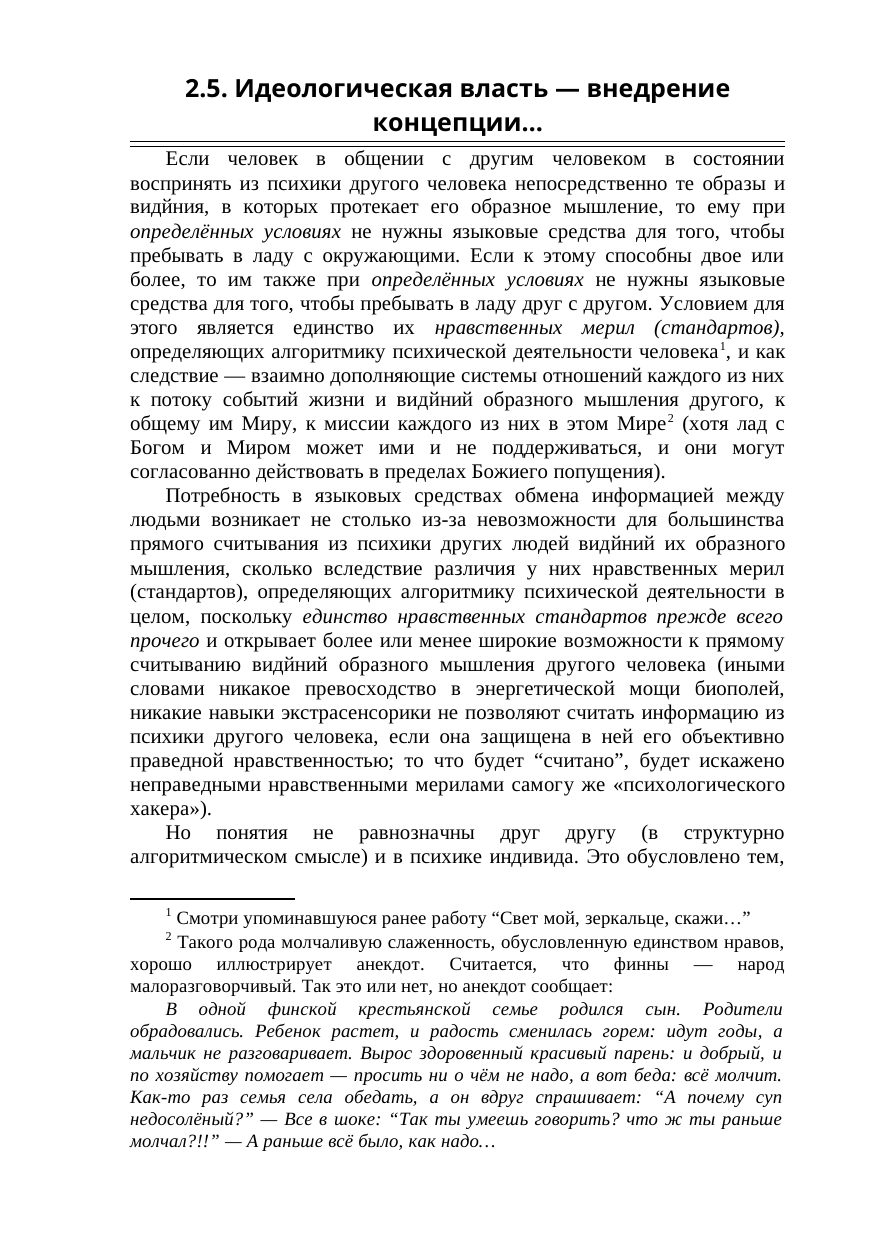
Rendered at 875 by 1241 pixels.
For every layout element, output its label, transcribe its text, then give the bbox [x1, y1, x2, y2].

text В одной финской крестьянской семье родился сын. Родители обрадовались. Ребенок растет, и радость сменилась горем: идут годы, а мальчик не разговаривает. Вырос здоровенный красивый парень: и добрый, и по хозяйству помогает — просить ни о чём не надо, а вот беда: всё молчит. Как-то раз семья села обедать, а он вдруг спрашивает: “А почему суп недосолёный?” — Все в шоке: “Так ты умеешь говорить? что ж ты раньше молчал?!!” — А раньше всё было, как надо… [130, 997, 785, 1152]
text Такого рода молчаливую слаженность, обусловленную единством нравов, хорошо иллюстрирует анекдот. Считается, что финны — народ малоразговорчивый. Так это или нет, но анекдот сообщает: [130, 929, 785, 997]
text Потребность в языковых средствах обмена информацией между людьми возникает не столько из-за невозможности для большинства прямого считывания из психики других людей видйний их образного мышления, сколько вследствие различия у них нравственных мерил (стан­дартов), определяющих алгоритмику психической деятельности в целом, поскольку единство нравственных стандартов прежде всего прочего и открывает более или менее широкие возможности к прямому считыванию видйний образного мышления другого человека (иными словами никакое превосходство в энергетической мощи биополей, никакие навыки экстрасенсорики не позволяют считать информацию из психики другого человека, если она защищена в ней его объективно праведной нравственностью; то что будет “считано”, будет искажено неправедными нравственными мерилами самогу же «психологического хакера»). [130, 483, 785, 820]
text Если человек в общении с другим человеком в состоянии воспринять из психики другого человека непосредственно те образы и видйния, в которых протекает его образное мышление, то ему при определённых условиях не нужны языковые средства для того, чтобы пребывать в ладу с окружающими. Если к этому способны двое или более, то им также при определённых условиях не нужны языковые средства для того, чтобы пребывать в ладу друг с другом. Условием для этого является единство их нравственных мерил (стандартов), определяющих алгоритмику психической деятельности человека, и как следствие — взаимно дополняющие системы отношений каждого из них к потоку событий жизни и видйний образного мышления другого, к общему им Миру, к миссии каждого из них в этом Мире (хотя лад с Богом и Миром может ими и не поддерживаться, и они могут согласованно действовать в пределах Божиего попущения). [130, 147, 785, 483]
text Смотри упоминавшуюся ранее работу “Свет мой, зеркальце, скажи…” [130, 905, 785, 929]
text Но понятия не равнозначны друг другу (в структурно алгоритмическом смысле) и в психике индивида. Это обусловлено тем, [130, 820, 785, 868]
